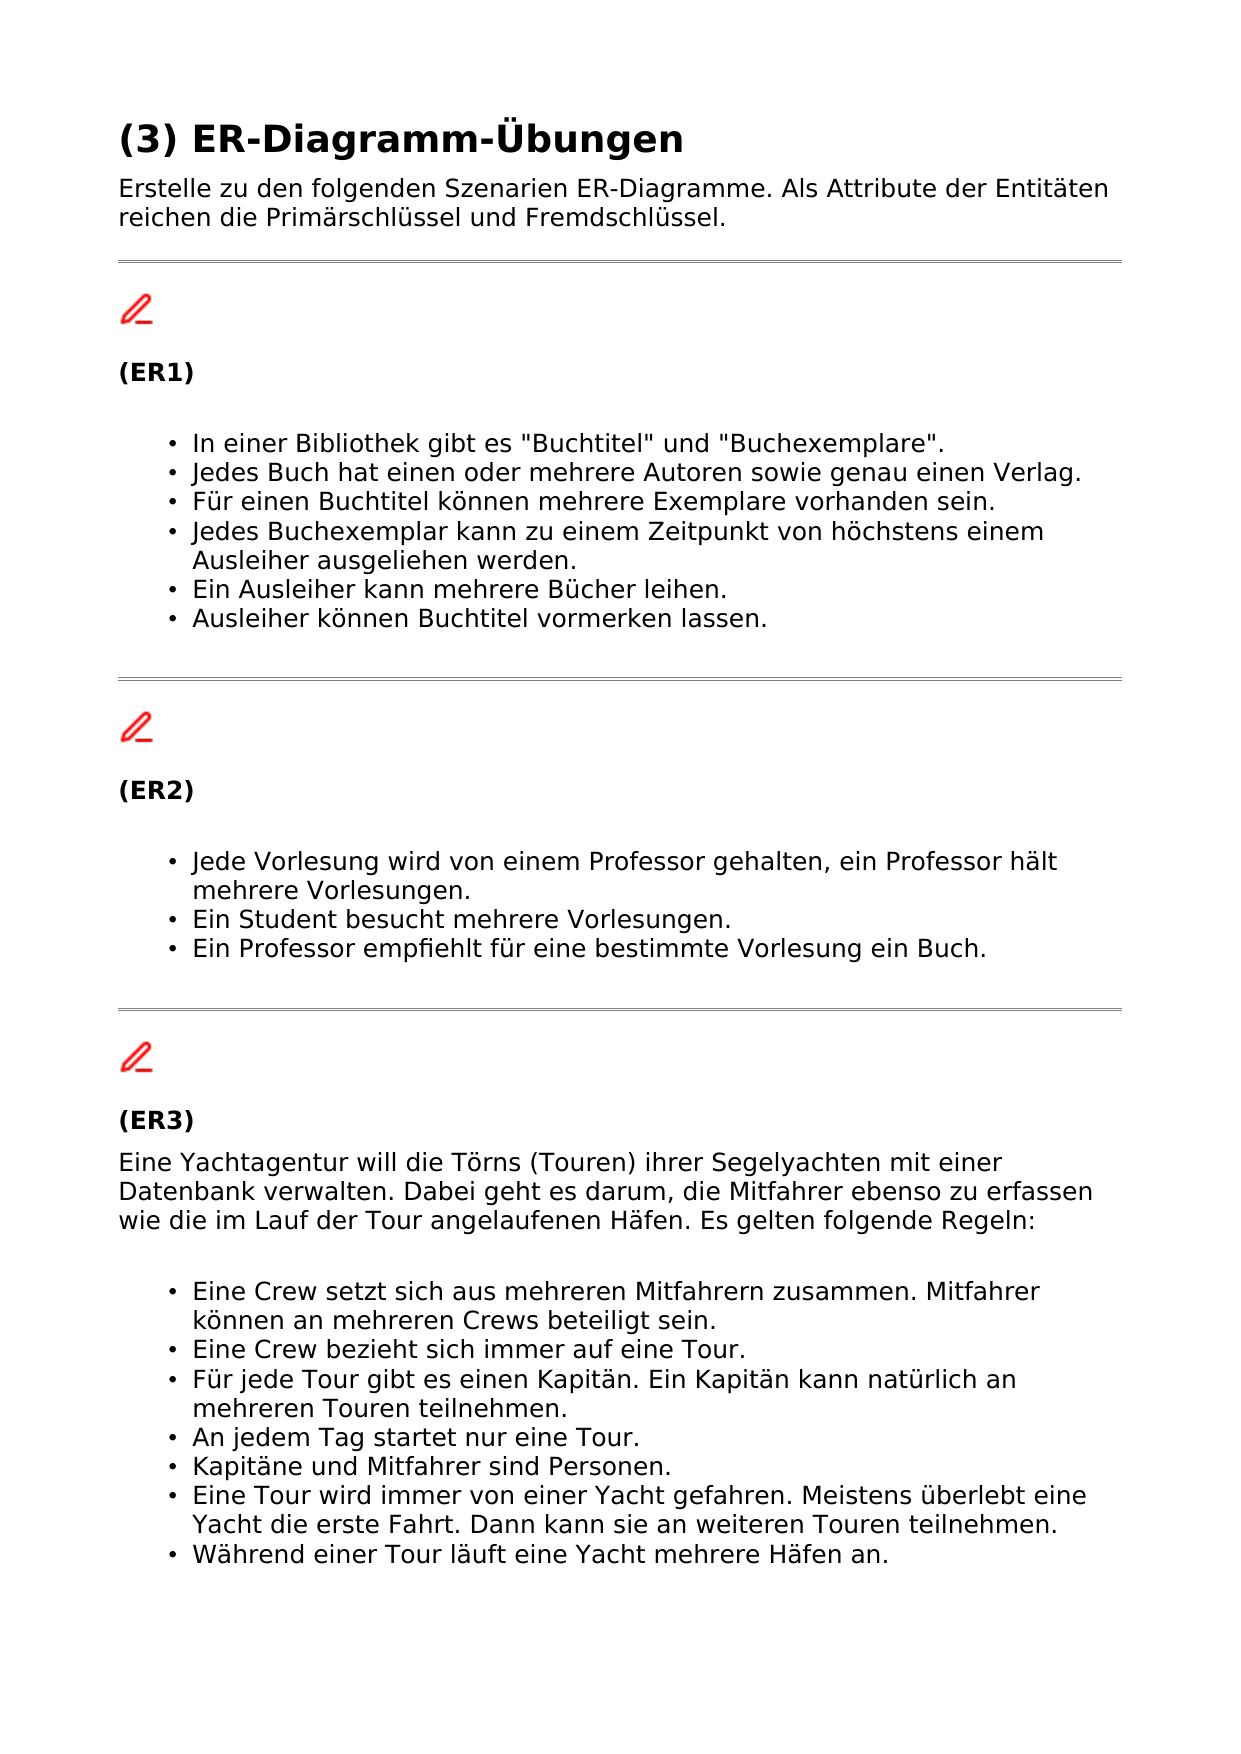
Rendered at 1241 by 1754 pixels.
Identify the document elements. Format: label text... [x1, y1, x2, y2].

list Für einen Buchtitel können mehrere Exemplare vorhanden sein. [177, 488, 1122, 517]
list In einer Bibliothek gibt es "Buchtitel" und "Buchexemplare". [177, 429, 1122, 458]
list Jedes Buch hat einen oder mehrere Autoren sowie genau einen Verlag. [177, 458, 1122, 488]
picture [118, 1039, 156, 1077]
subtitle (ER3) [118, 1106, 1122, 1135]
list Ausleiher können Buchtitel vormerken lassen. [177, 604, 1122, 633]
list Eine Tour wird immer von einer Yacht gefahren. Meistens überlebt eine Yacht die erste Fahrt. Dann kann sie an weiteren Touren teilnehmen. [177, 1482, 1122, 1540]
list Während einer Tour läuft eine Yacht mehrere Häfen an. [177, 1540, 1122, 1569]
picture [118, 709, 156, 747]
list Kapitäne und Mitfahrer sind Personen. [177, 1452, 1122, 1482]
list An jedem Tag startet nur eine Tour. [177, 1423, 1122, 1452]
list Jede Vorlesung wird von einem Professor gehalten, ein Professor hält mehrere Vorlesungen. [177, 847, 1122, 905]
list Eine Crew bezieht sich immer auf eine Tour. [177, 1336, 1122, 1365]
subtitle (ER2) [118, 776, 1122, 805]
list Jedes Buchexemplar kann zu einem Zeitpunkt von höchstens einem Ausleiher ausgeliehen werden. [177, 517, 1122, 575]
list Eine Crew setzt sich aus mehreren Mitfahrern zusammen. Mitfahrer können an mehreren Crews beteiligt sein. [177, 1277, 1122, 1336]
list Für jede Tour gibt es einen Kapitän. Ein Kapitän kann natürlich an mehreren Touren teilnehmen. [177, 1365, 1122, 1423]
text Erstelle zu den folgenden Szenarien ER-Diagramme. Als Attribute der Entitäten reichen die Primärschlüssel und Fremdschlüssel. [118, 174, 1122, 233]
picture [118, 291, 156, 329]
list Ein Ausleiher kann mehrere Bücher leihen. [177, 575, 1122, 604]
subtitle (3) ER-Diagramm-Übungen [118, 118, 1122, 162]
text Eine Yachtagentur will die Törns (Touren) ihrer Segelyachten mit einer Datenbank verwalten. Dabei geht es darum, die Mitfahrer ebenso zu erfassen wie die im Lauf der Tour angelaufenen Häfen. Es gelten folgende Regeln: [118, 1148, 1122, 1235]
list Ein Professor empfiehlt für eine bestimmte Vorlesung ein Buch. [177, 934, 1122, 964]
list Ein Student besucht mehrere Vorlesungen. [177, 905, 1122, 934]
subtitle (ER1) [118, 358, 1122, 387]
